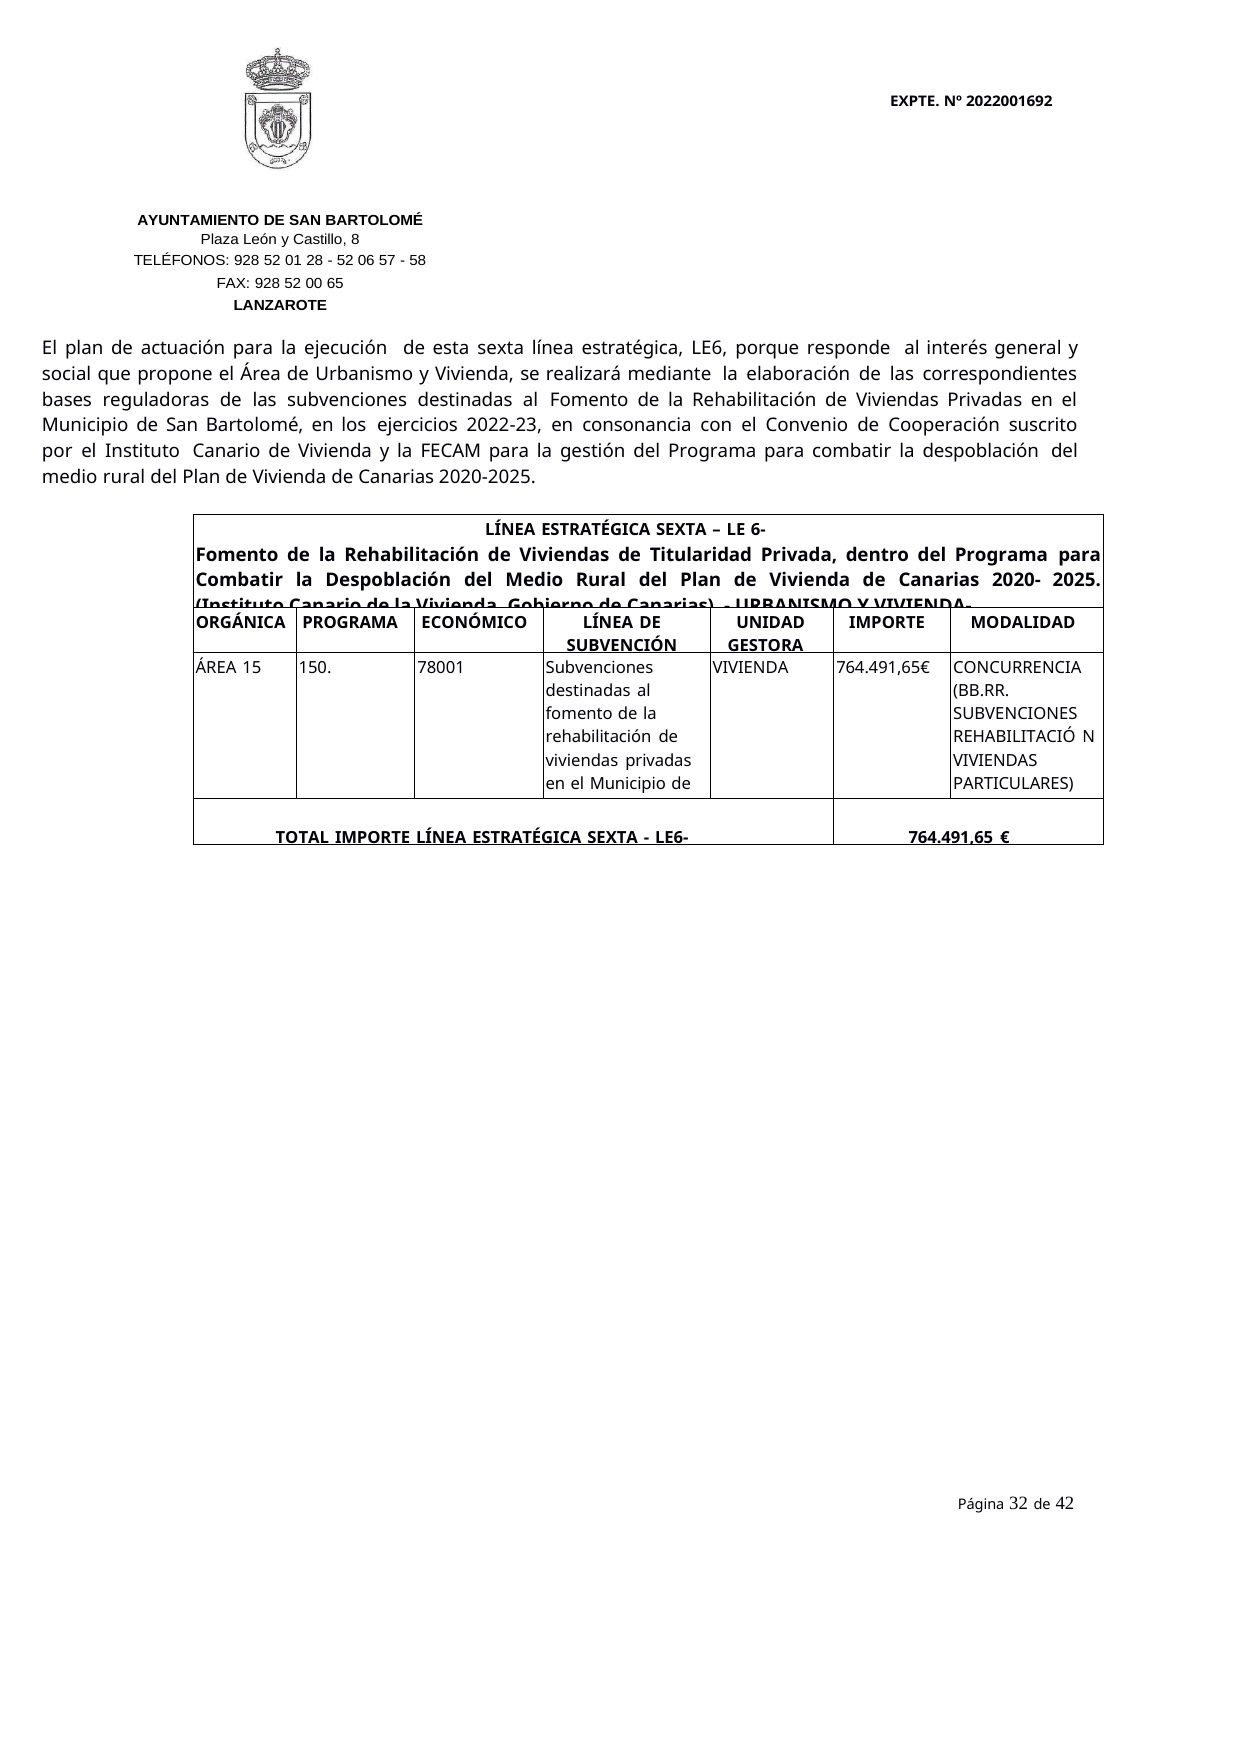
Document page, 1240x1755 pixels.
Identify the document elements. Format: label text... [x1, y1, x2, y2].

table_cell 764.491,65 € [834, 799, 1103, 844]
text El plan de actuación para la ejecución de esta sexta línea estratégica, LE6, porque responde al interés general y social que propone el Área de Urbanismo y Vivienda, se realizará mediante la elaboración de las correspondientes bases reguladoras de las subvenciones destinadas al Fomento de la Rehabilitación de Viviendas Privadas en el Municipio de San Bartolomé, en los ejercicios 2022-23, en consonancia con el Convenio de Cooperación suscrito por el Instituto Canario de Vivienda y la FECAM para la gestión del Programa para combatir la despoblación del medio rural del Plan de Vivienda de Canarias 2020-2025. [42, 334, 1078, 488]
table_cell VIVIENDA [711, 653, 833, 798]
table_cell 764.491,65€ [834, 653, 950, 798]
table_cell UNIDAD GESTORA [711, 608, 833, 652]
table_header LÍNEA ESTRATÉGICA SEXTA – LE 6- Fomento de la Rehabilitación de Viviendas de Titularidad Privada, dentro del Programa para Combatir la Despoblación del Medio Rural del Plan de Vivienda de Canarias 2020- 2025. (Instituto Canario de la Vivienda. Gobierno de Canarias). - URBANISMO Y VIVIENDA-. [194, 515, 1103, 607]
table_cell 150. [297, 653, 414, 798]
text Plaza León y Castillo, 8 TELÉFONOS: 928 52 01 28 - 52 06 57 - 58 [133, 230, 451, 268]
table_cell TOTAL IMPORTE LÍNEA ESTRATÉGICA SEXTA - LE6- [194, 799, 833, 844]
table_cell LÍNEA DE SUBVENCIÓN [544, 608, 710, 652]
table_cell ORGÁNICA [194, 608, 296, 652]
table_cell PROGRAMA [297, 608, 414, 652]
table_cell ECONÓMICO [415, 608, 543, 652]
text LANZAROTE [137, 297, 424, 314]
table_cell ÁREA 15 [194, 653, 296, 798]
text FAX: 928 52 00 65 [136, 274, 424, 291]
text AYUNTAMIENTO DE SAN BARTOLOMÉ [137, 212, 424, 228]
table_cell 78001 [415, 653, 543, 798]
table_cell CONCURRENCIA (BB.RR. SUBVENCIONES REHABILITACIÓ N VIVIENDAS PARTICULARES) [951, 653, 1103, 798]
table_cell Subvenciones destinadas al fomento de la rehabilitación de viviendas privadas en el Municipio de San Bartolomé [544, 653, 710, 798]
table_cell MODALIDAD [951, 608, 1103, 652]
table_cell IMPORTE [834, 608, 950, 652]
